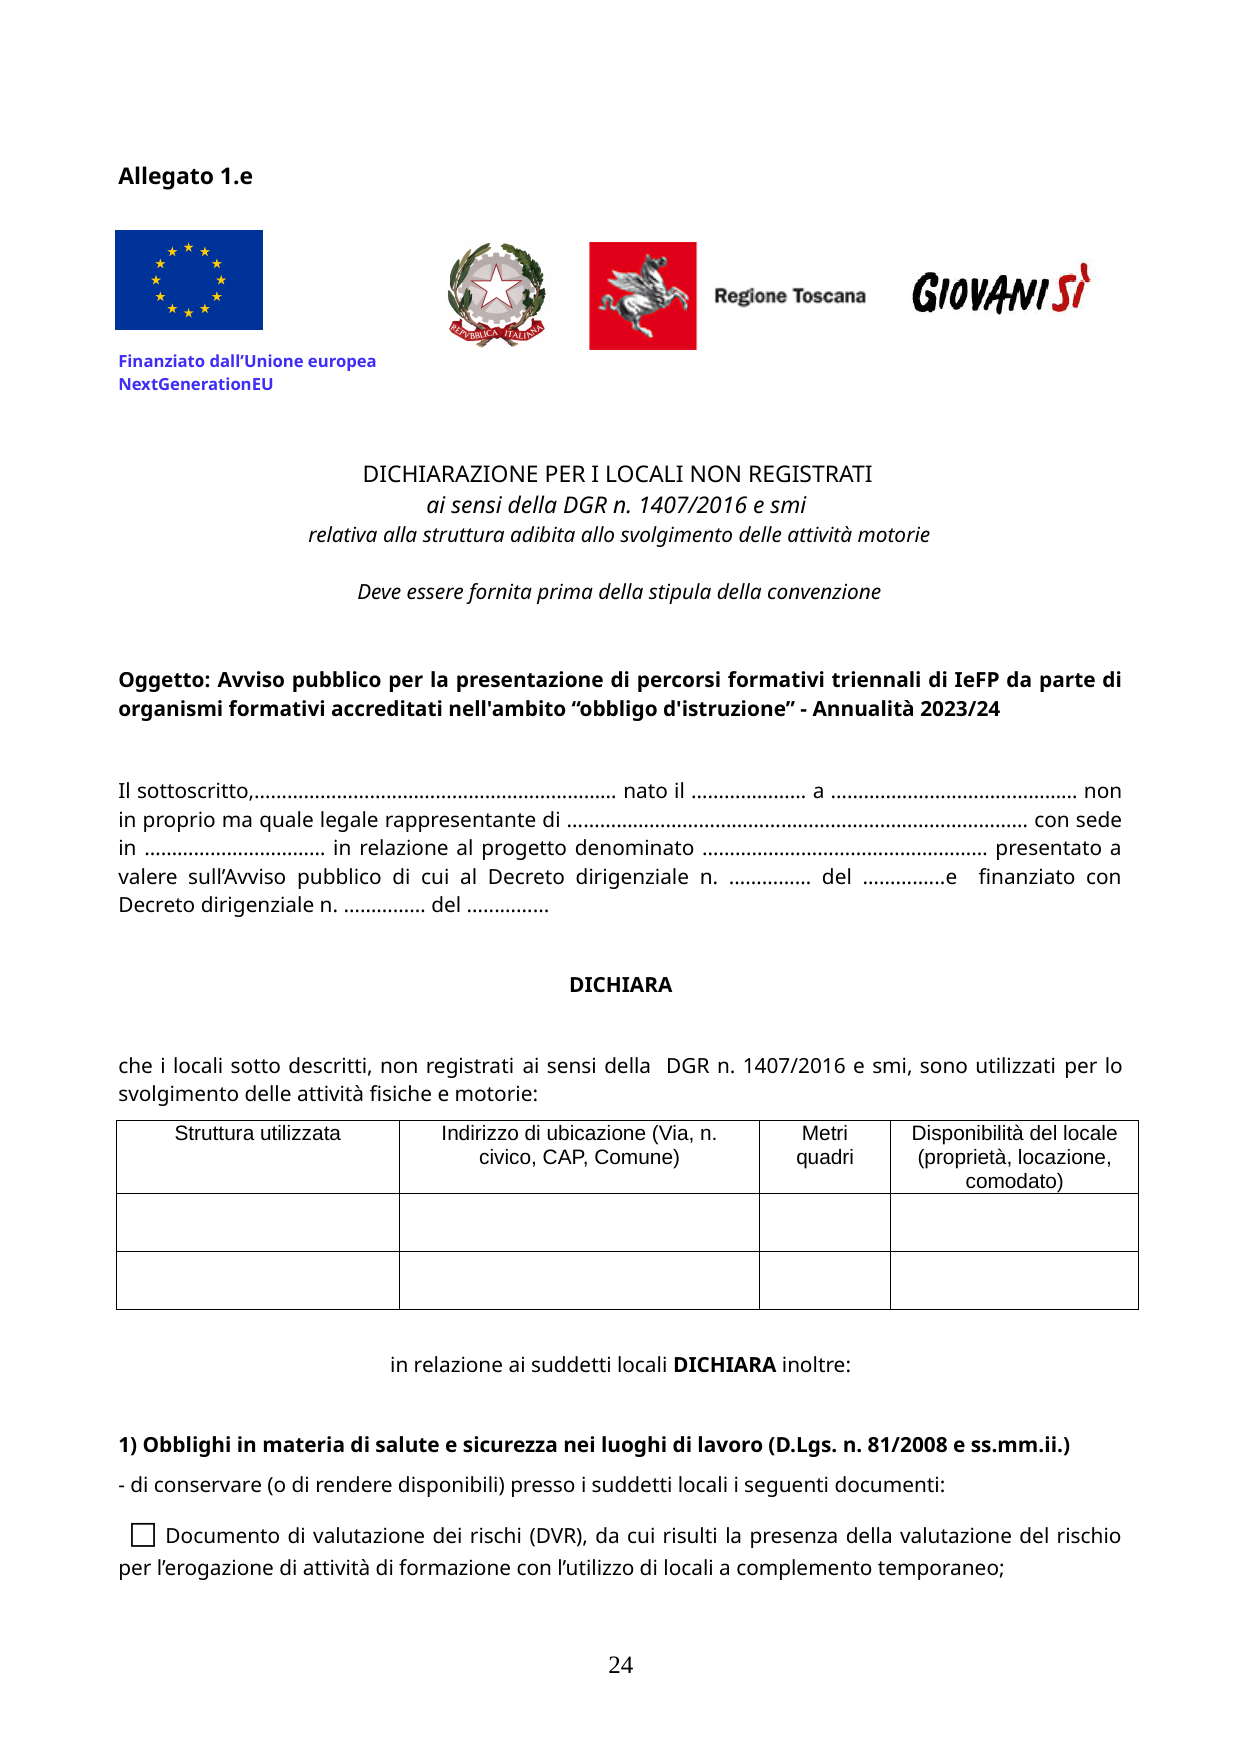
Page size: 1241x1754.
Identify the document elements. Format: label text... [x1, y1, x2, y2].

picture [589, 242, 877, 350]
text in relazione ai suddetti locali DICHIARA inoltre: [118, 1350, 1123, 1378]
table_header Disponibilità del locale (proprietà, locazione, comodato) [891, 1121, 1138, 1193]
picture [444, 238, 552, 352]
table_cell [117, 1252, 399, 1308]
table_header Metri quadri [760, 1121, 890, 1193]
text Finanziato dall’Unione europea [118, 226, 1123, 372]
text Oggetto: Avviso pubblico per la presentazione di percorsi formativi triennali di IeFP da parte di organismi formativi accreditati nell'ambito “obbligo d'istruzione” - Annualità 2023/24 [118, 665, 1123, 722]
picture [115, 230, 263, 330]
text - di conservare (o di rendere disponibili) presso i suddetti locali i seguenti documenti: [118, 1470, 1123, 1499]
text □ Documento di valutazione dei rischi (DVR), da cui risulti la presenza della valutazione del rischio per l’erogazione di attività di formazione con l’utilizzo di locali a complemento temporaneo; [118, 1511, 1123, 1582]
table_header Struttura utilizzata [117, 1121, 399, 1193]
text ai sensi della DGR n. 1407/2016 e smi [118, 489, 1123, 520]
table_cell [400, 1194, 759, 1251]
text relativa alla struttura adibita allo svolgimento delle attività motorie [118, 520, 1123, 549]
text DICHIARAZIONE PER I LOCALI NON REGISTRATI [118, 458, 1123, 489]
subtitle Allegato 1.e [118, 160, 1123, 191]
table_cell [891, 1252, 1138, 1308]
table_cell [400, 1252, 759, 1308]
text DICHIARA [118, 971, 1123, 999]
picture [904, 244, 1098, 339]
text 1) Obblighi in materia di salute e sicurezza nei luoghi di lavoro (D.Lgs. n. 81/2008 e ss.mm.ii.) [118, 1430, 1123, 1458]
text Deve essere fornita prima della stipula della convenzione [118, 577, 1123, 606]
text NextGenerationEU [118, 372, 1123, 395]
table_cell [760, 1194, 890, 1251]
table_cell [760, 1252, 890, 1308]
table_header Indirizzo di ubicazione (Via, n. civico, CAP, Comune) [400, 1121, 759, 1193]
text che i locali sotto descritti, non registrati ai sensi della DGR n. 1407/2016 e smi, sono utilizzati per lo svolgimento delle attività fisiche e motorie: [118, 1051, 1123, 1108]
text Il sottoscritto,………………………………………………………… nato il ………………… a ……………………………………… non in proprio ma quale legale rappresentante di ………………………………………………………………………… con sede in …………………………… in relazione al progetto denominato ………………………………….………… presentato a valere sull’Avviso pubblico di cui al Decreto dirigenziale n. …………… del ……...…...e finanziato con Decreto dirigenziale n. …………… del …...……... [118, 776, 1123, 919]
table_cell [117, 1194, 399, 1251]
table_cell [891, 1194, 1138, 1251]
